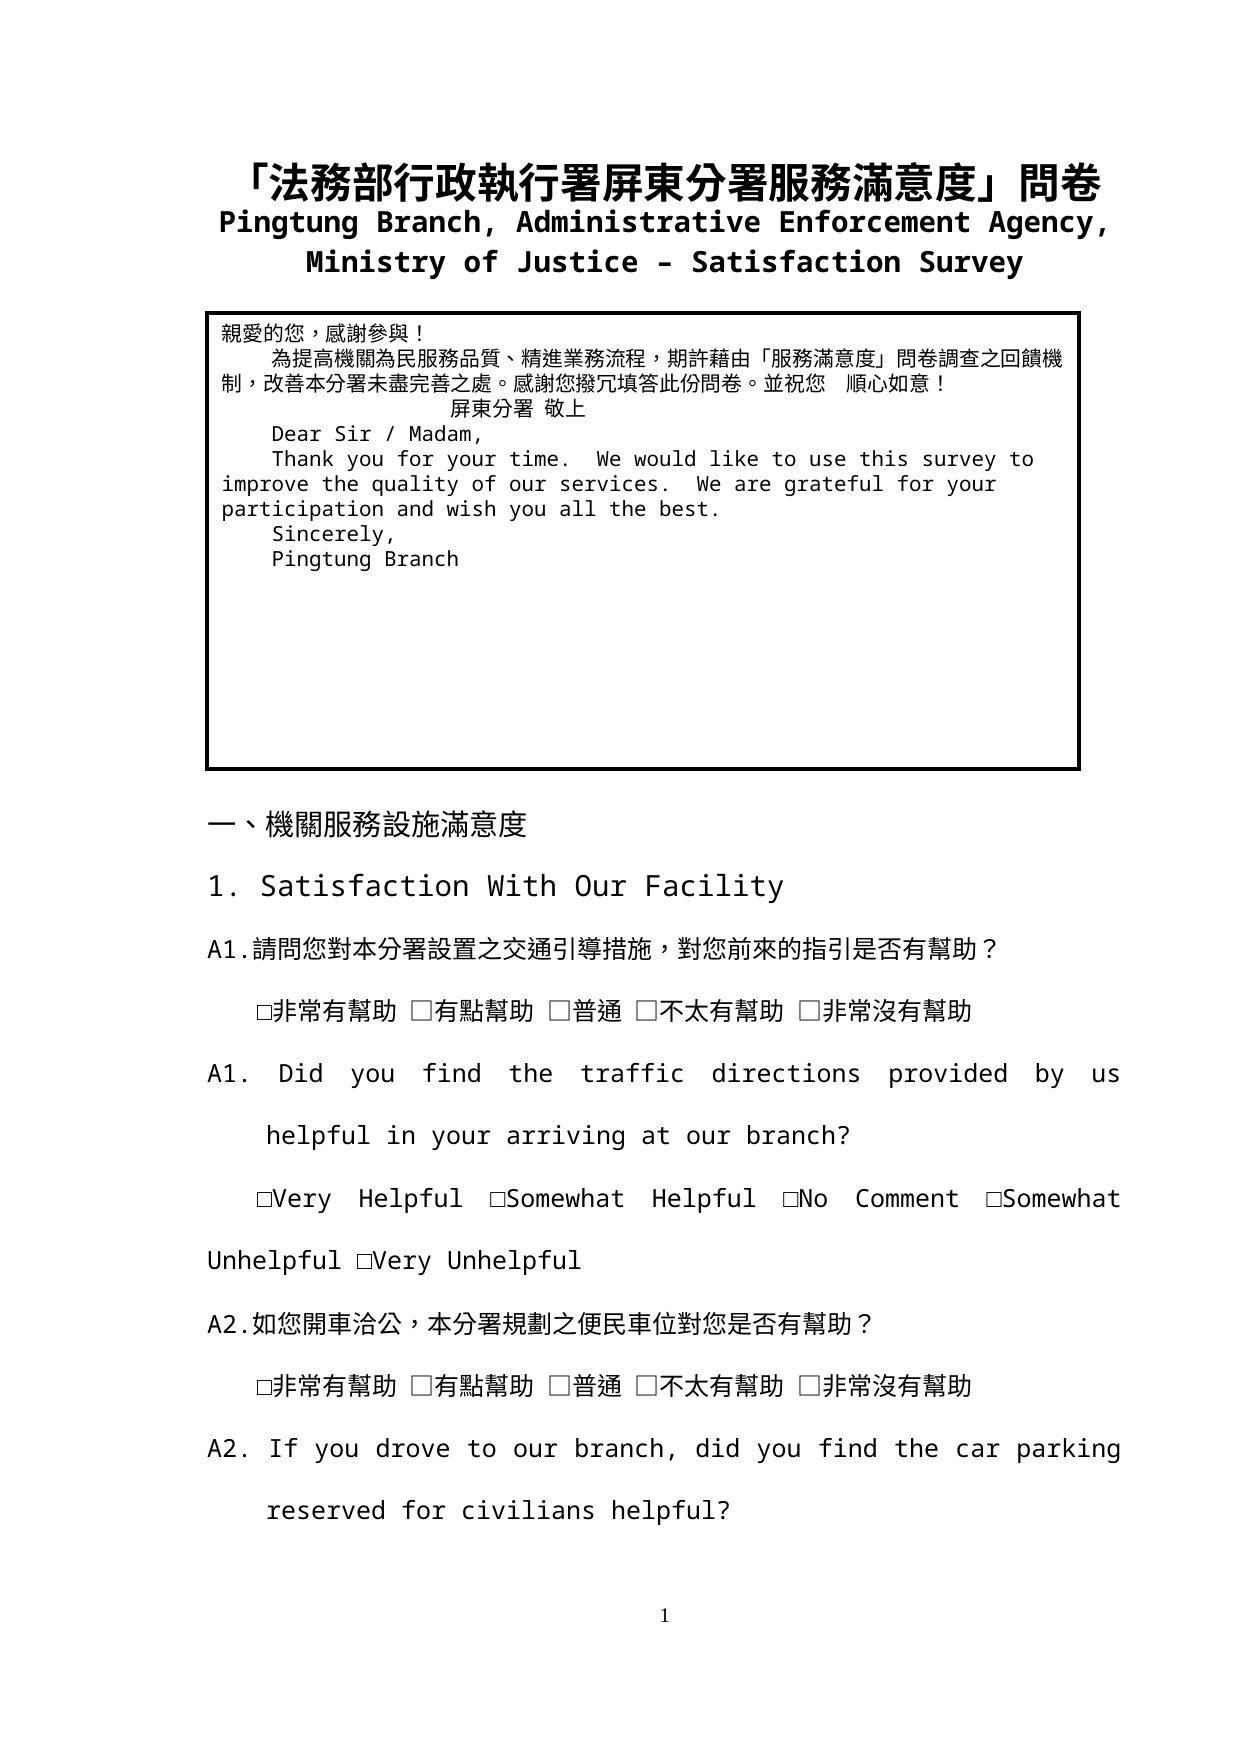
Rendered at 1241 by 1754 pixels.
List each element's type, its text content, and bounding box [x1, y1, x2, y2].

subtitle 1. Satisfaction With Our Facility [207, 843, 1122, 906]
text A2. If you drove to our branch, did you find the car parking reserved for civilians helpful? [207, 1406, 1122, 1531]
text □非常有幫助 □有點幫助 □普通 □不太有幫助 □非常沒有幫助 [207, 968, 1122, 1031]
subtitle 一、機關服務設施滿意度 [207, 781, 1122, 843]
text □非常有幫助 □有點幫助 □普通 □不太有幫助 □非常沒有幫助 [207, 1343, 1122, 1406]
subtitle 「法務部行政執行署屏東分署服務滿意度」問卷 [207, 139, 1122, 201]
text A2.如您開車洽公，本分署規劃之便民車位對您是否有幫助？ [207, 1281, 1122, 1343]
text □Very Helpful □Somewhat Helpful □No Comment □Somewhat Unhelpful □Very Unhelpful [207, 1156, 1122, 1281]
text A1.請問您對本分署設置之交通引導措施，對您前來的指引是否有幫助？ [207, 906, 1122, 968]
text A1. Did you find the traffic directions provided by us helpful in your arriving at our branch? [207, 1031, 1122, 1156]
subtitle Pingtung Branch, Administrative Enforcement Agency, Ministry of Justice – Satisfaction Survey [207, 201, 1122, 281]
